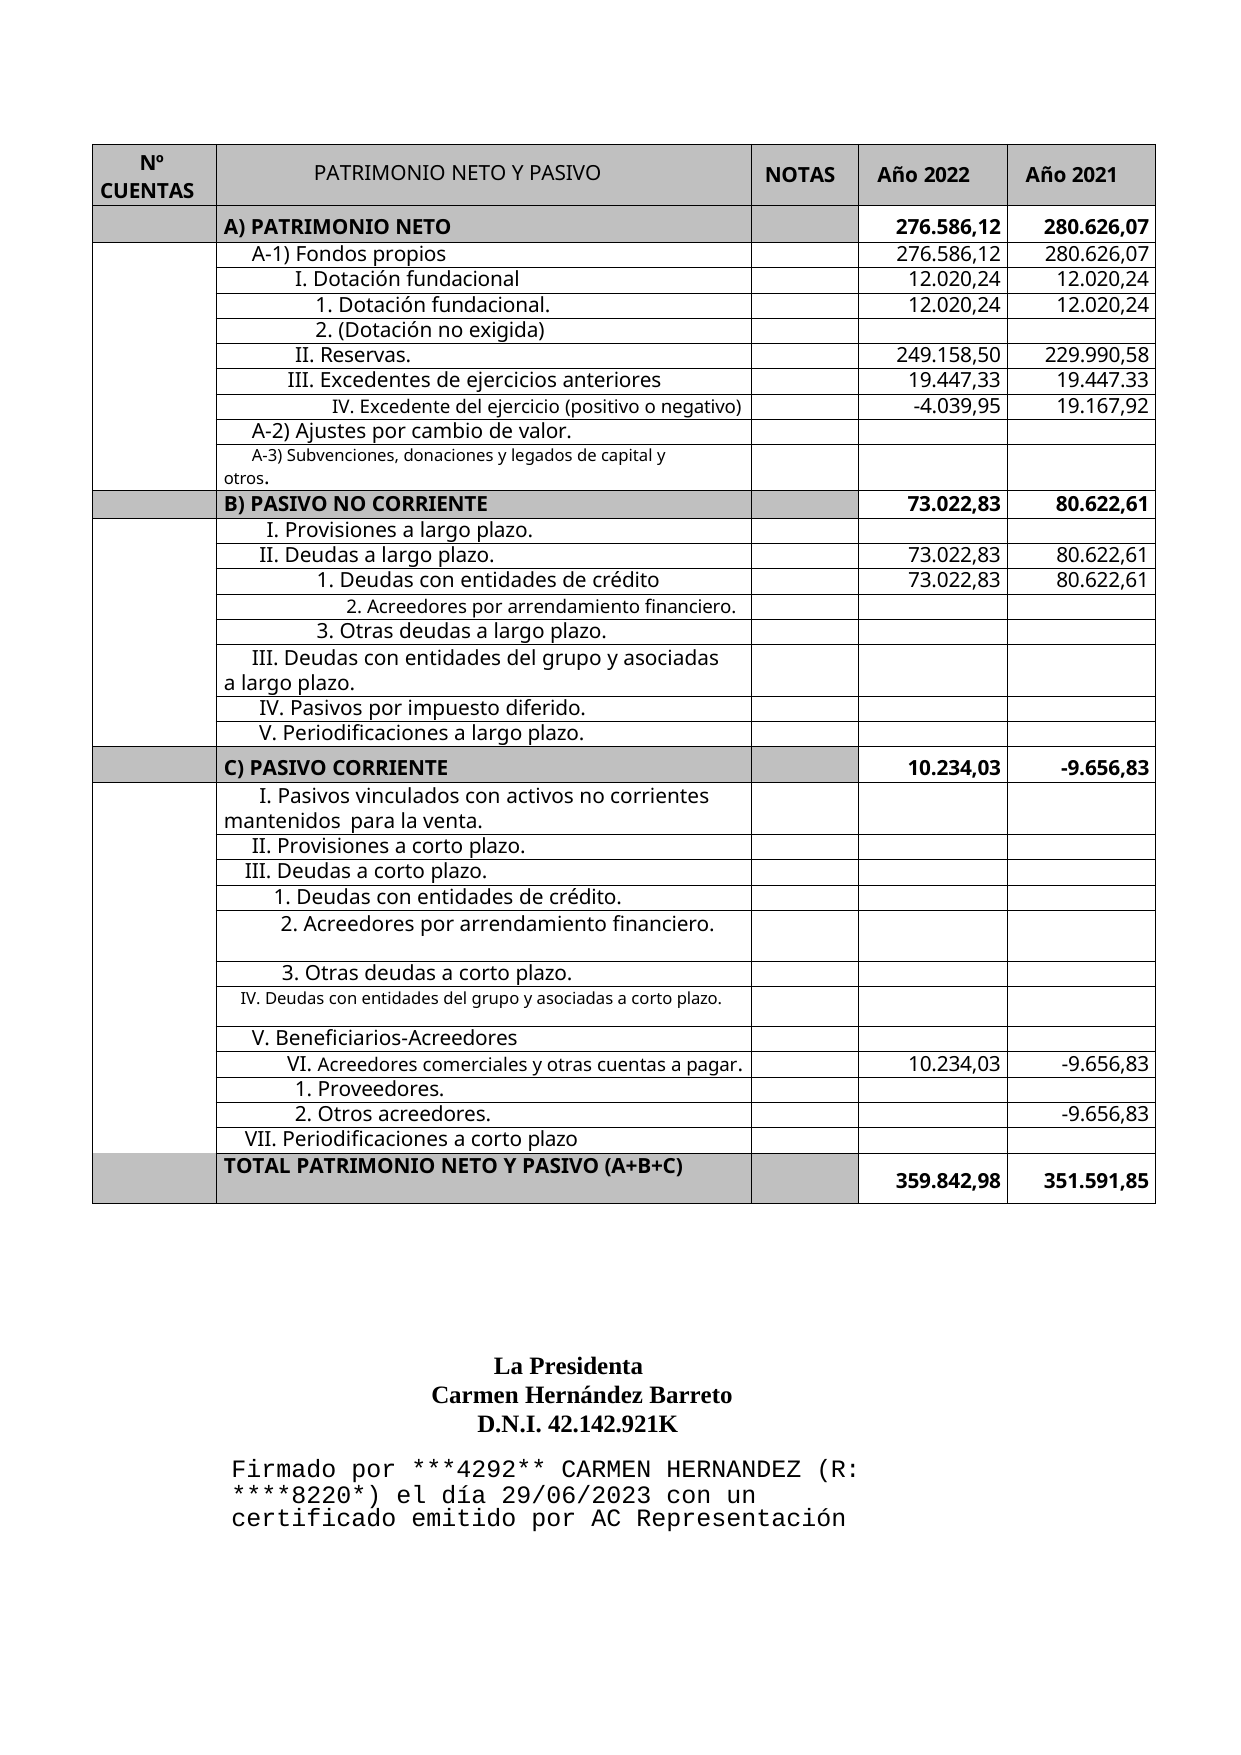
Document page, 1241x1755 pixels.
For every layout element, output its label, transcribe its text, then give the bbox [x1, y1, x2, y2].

table_cell [752, 243, 858, 267]
table_header Año 2021 [1008, 145, 1155, 205]
table_cell [752, 1078, 858, 1102]
table_cell 3. Otras deudas a largo plazo. [217, 620, 751, 644]
table_cell 2. (Dotación no exigida) [217, 319, 751, 343]
table_cell III. Deudas a corto plazo. [217, 860, 751, 884]
table_cell 1. Dotación fundacional. [217, 294, 751, 318]
table_cell [1008, 620, 1155, 644]
table_cell [752, 319, 858, 343]
table_cell 10.234,03 [859, 747, 1007, 782]
table_cell [93, 519, 216, 746]
table_cell VI. Acreedores comerciales y otras cuentas a pagar. [217, 1052, 751, 1077]
table_cell I. Pasivos vinculados con activos no corrientes mantenidos para la venta. [217, 783, 751, 834]
table_cell [1008, 962, 1155, 986]
table_cell 2. Otros acreedores. [217, 1103, 751, 1127]
table_cell I. Provisiones a largo plazo. [217, 519, 751, 543]
table_cell [93, 1153, 216, 1203]
table_cell [859, 783, 1007, 834]
table_cell 19.447.33 [1008, 369, 1155, 393]
table_cell [1008, 911, 1155, 961]
table_cell -9.656,83 [1008, 1103, 1155, 1127]
table_cell 276.586,12 [859, 206, 1007, 242]
table_cell 280.626,07 [1008, 243, 1155, 267]
table_cell [752, 519, 858, 543]
table_cell 19.447,33 [859, 369, 1007, 393]
table_cell [752, 987, 858, 1026]
table_cell 1. Deudas con entidades de crédito [217, 569, 751, 594]
table_cell [752, 491, 858, 518]
table_cell 73.022,83 [859, 544, 1007, 568]
table_cell [93, 206, 216, 242]
table_cell [93, 747, 216, 782]
table_cell 19.167,92 [1008, 395, 1155, 419]
table_cell [1008, 645, 1155, 696]
table_cell [1008, 860, 1155, 884]
table_cell [859, 420, 1007, 444]
table_cell [752, 1103, 858, 1127]
table_cell IV. Deudas con entidades del grupo y asociadas a corto plazo. [217, 987, 751, 1026]
table_cell [752, 544, 858, 568]
table_cell [859, 1078, 1007, 1102]
table_cell [752, 1052, 858, 1077]
subtitle D.N.I. 42.142.921K [477, 1409, 1209, 1437]
table_cell [752, 344, 858, 368]
table_cell [1008, 445, 1155, 490]
table_cell [752, 747, 858, 782]
table_cell [859, 519, 1007, 543]
table_cell [859, 911, 1007, 961]
table_header PATRIMONIO NETO Y PASIVO [217, 145, 751, 205]
table_cell [1008, 1078, 1155, 1102]
table_cell -9.656,83 [1008, 747, 1155, 782]
table_cell A-3) Subvenciones, donaciones y legados de capital y otros. [217, 445, 751, 490]
table_cell C) PASIVO CORRIENTE [217, 747, 751, 782]
table_cell A) PATRIMONIO NETO [217, 206, 751, 242]
table_cell [1008, 1128, 1155, 1152]
table_cell 12.020,24 [859, 268, 1007, 293]
table_cell VII. Periodificaciones a corto plazo [217, 1128, 751, 1152]
table_cell [1008, 886, 1155, 910]
table_cell [752, 569, 858, 594]
table_cell -9.656,83 [1008, 1052, 1155, 1077]
table_cell [1008, 319, 1155, 343]
table_cell 73.022,83 [859, 569, 1007, 594]
table_cell II. Deudas a largo plazo. [217, 544, 751, 568]
table_cell 80.622,61 [1008, 569, 1155, 594]
table_cell [752, 206, 858, 242]
table_cell B) PASIVO NO CORRIENTE [217, 491, 751, 518]
table_cell [752, 783, 858, 834]
table_cell A-2) Ajustes por cambio de valor. [217, 420, 751, 444]
table_cell [1008, 697, 1155, 721]
table_cell 1. Proveedores. [217, 1078, 751, 1102]
table_cell [752, 395, 858, 419]
text La Presidenta Carmen Hernández Barreto [431, 1351, 733, 1409]
table_cell [752, 1027, 858, 1051]
table_cell [1008, 835, 1155, 859]
table_cell [752, 886, 858, 910]
table_cell [1008, 519, 1155, 543]
table_cell 351.591,85 [1008, 1154, 1155, 1203]
table_cell A-1) Fondos propios [217, 243, 751, 267]
table_cell 229.990,58 [1008, 344, 1155, 368]
table_cell 1. Deudas con entidades de crédito. [217, 886, 751, 910]
table_header Año 2022 [859, 145, 1007, 205]
table_cell [859, 962, 1007, 986]
table_cell [93, 783, 216, 1152]
table_cell [859, 722, 1007, 746]
table_cell [859, 1027, 1007, 1051]
table_cell [859, 860, 1007, 884]
table_cell [752, 420, 858, 444]
table_cell [1008, 783, 1155, 834]
table_cell 2. Acreedores por arrendamiento financiero. [217, 911, 751, 961]
table_cell III. Excedentes de ejercicios anteriores [217, 369, 751, 393]
table_cell 12.020,24 [1008, 268, 1155, 293]
table_cell [1008, 722, 1155, 746]
table_cell [1008, 420, 1155, 444]
table_cell -4.039,95 [859, 395, 1007, 419]
table_header NOTAS [752, 145, 858, 205]
table_cell [859, 645, 1007, 696]
table_cell 249.158,50 [859, 344, 1007, 368]
table_cell [752, 268, 858, 293]
table_cell [752, 595, 858, 619]
table_cell [752, 722, 858, 746]
table_cell 12.020,24 [859, 294, 1007, 318]
table_cell 276.586,12 [859, 243, 1007, 267]
table_cell [859, 445, 1007, 490]
table_cell [1008, 987, 1155, 1026]
table_cell [1008, 1027, 1155, 1051]
table_cell [859, 987, 1007, 1026]
table_cell [859, 886, 1007, 910]
table_cell 80.622,61 [1008, 491, 1155, 518]
table_cell 10.234,03 [859, 1052, 1007, 1077]
table_cell [859, 1103, 1007, 1127]
text ****8220*) el día 29/06/2023 con un certificado emitido por AC Representación [231, 1484, 919, 1533]
table_cell [859, 595, 1007, 619]
table_header Nº CUENTAS [93, 145, 216, 205]
table_cell III. Deudas con entidades del grupo y asociadas a largo plazo. [217, 645, 751, 696]
table_cell 73.022,83 [859, 491, 1007, 518]
table_cell [752, 1128, 858, 1152]
table_cell [752, 620, 858, 644]
table_cell 80.622,61 [1008, 544, 1155, 568]
table_cell 280.626,07 [1008, 206, 1155, 242]
table_cell [752, 369, 858, 393]
table_cell [93, 491, 216, 518]
table_cell [752, 697, 858, 721]
table_cell I. Dotación fundacional [217, 268, 751, 293]
table_cell 3. Otras deudas a corto plazo. [217, 962, 751, 986]
table_cell [752, 835, 858, 859]
table_cell 12.020,24 [1008, 294, 1155, 318]
table_cell [859, 1128, 1007, 1152]
table_cell II. Provisiones a corto plazo. [217, 835, 751, 859]
table_cell TOTAL PATRIMONIO NETO Y PASIVO (A+B+C) [217, 1154, 751, 1203]
text Firmado por ***4292** CARMEN HERNANDEZ (R: [231, 1457, 1209, 1483]
table_cell [859, 835, 1007, 859]
table_cell [93, 243, 216, 490]
table_cell [859, 319, 1007, 343]
table_cell [752, 1154, 858, 1203]
table_cell V. Periodificaciones a largo plazo. [217, 722, 751, 746]
table_cell IV. Excedente del ejercicio (positivo o negativo) [217, 395, 751, 419]
table_cell [752, 445, 858, 490]
table_cell II. Reservas. [217, 344, 751, 368]
table_cell 359.842,98 [859, 1154, 1007, 1203]
table_cell [859, 620, 1007, 644]
table_cell [859, 697, 1007, 721]
table_cell V. Beneficiarios-Acreedores [217, 1027, 751, 1051]
table_cell IV. Pasivos por impuesto diferido. [217, 697, 751, 721]
table_cell 2. Acreedores por arrendamiento financiero. [217, 595, 751, 619]
table_cell [1008, 595, 1155, 619]
table_cell [752, 911, 858, 961]
table_cell [752, 962, 858, 986]
table_cell [752, 645, 858, 696]
table_cell [752, 294, 858, 318]
table_cell [752, 860, 858, 884]
